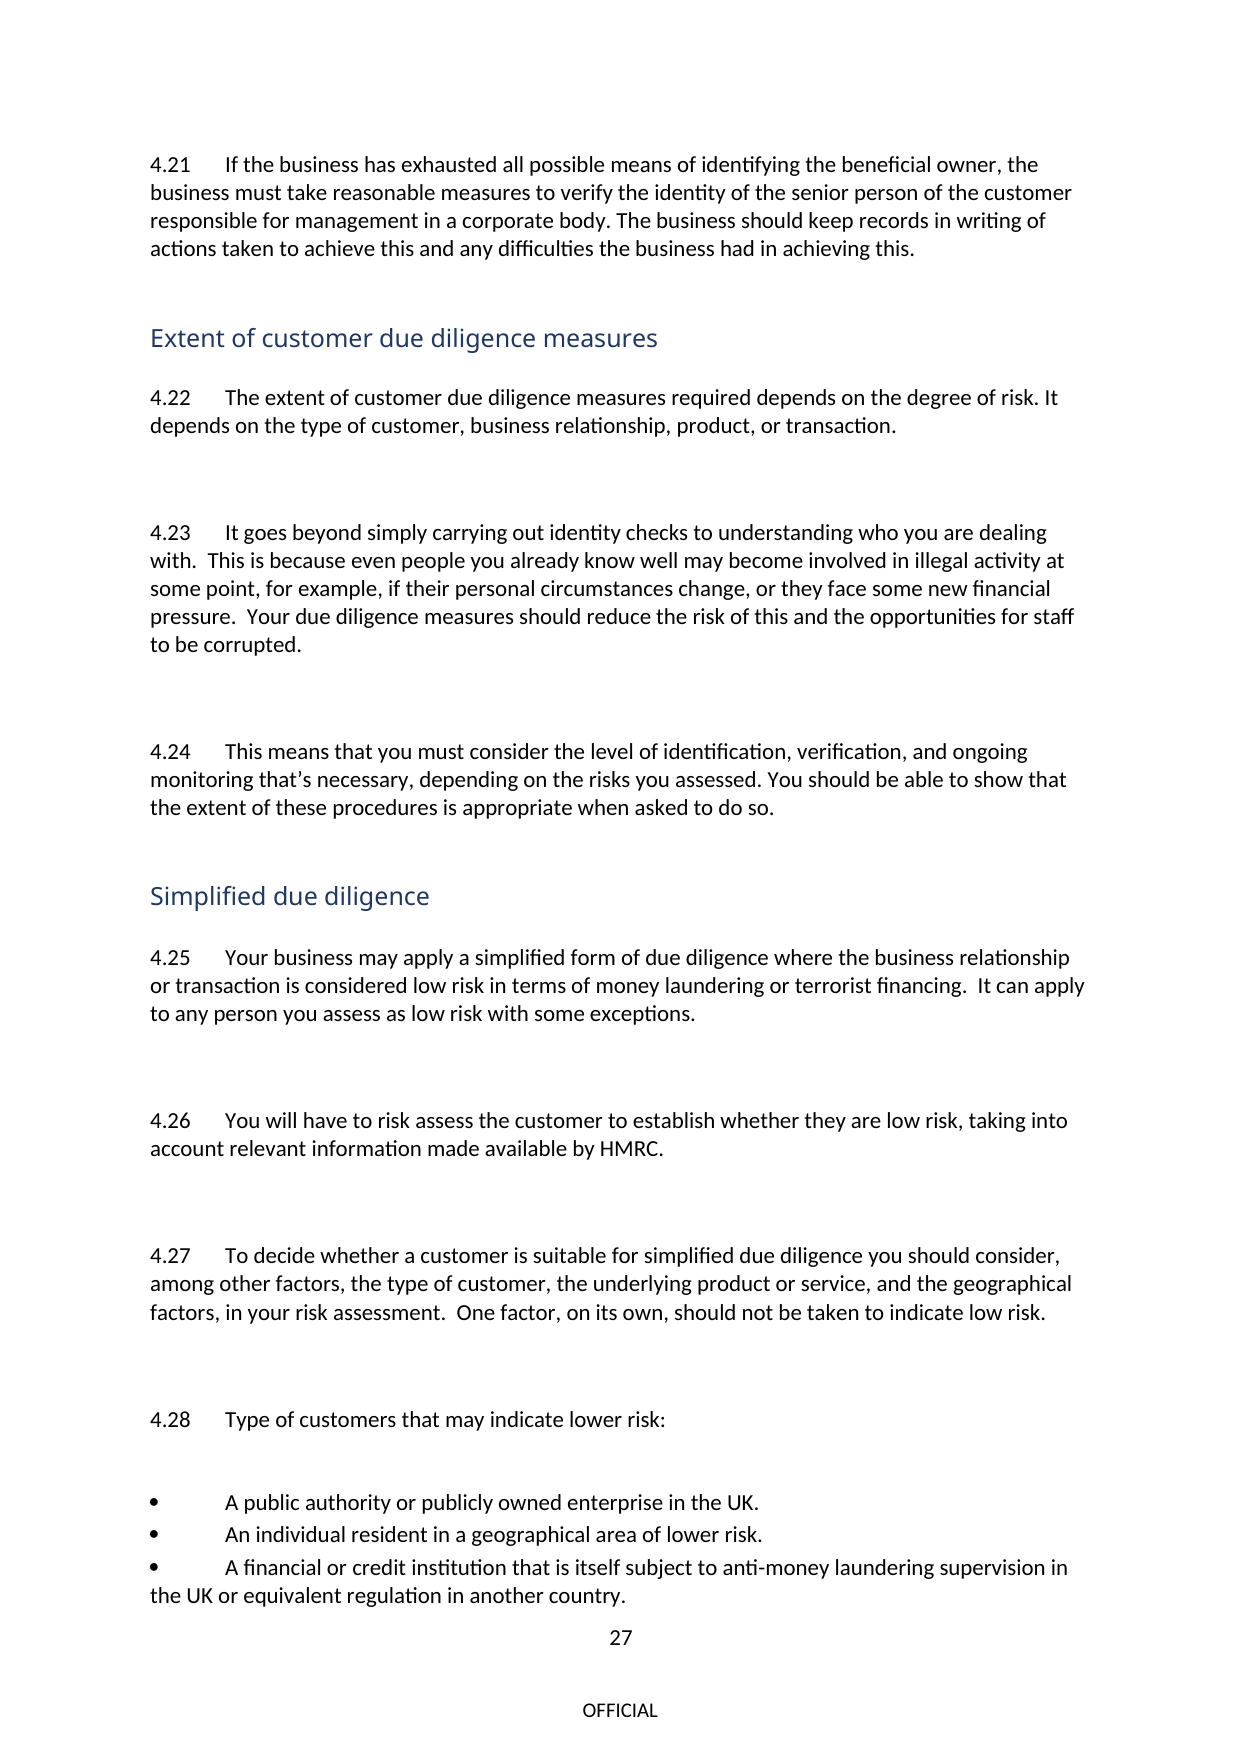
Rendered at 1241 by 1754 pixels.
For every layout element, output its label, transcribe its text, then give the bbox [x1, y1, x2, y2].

list It goes beyond simply carrying out identity checks to understanding who you are dealing with. This is because even people you already know well may become involved in illegal activity at some point, for example, if their personal circumstances change, or they face some new financial pressure. Your due diligence measures should reduce the risk of this and the opportunities for staff to be corrupted. [150, 518, 1091, 658]
list A financial or credit institution that is itself subject to anti-money laundering supervision in the UK or equivalent regulation in another country. [150, 1553, 1091, 1609]
list You will have to risk assess the customer to establish whether they are low risk, taking into account relevant information made available by HMRC. [150, 1106, 1091, 1162]
list Type of customers that may indicate lower risk: [150, 1405, 1091, 1433]
list The extent of customer due diligence measures required depends on the degree of risk. It depends on the type of customer, business relationship, product, or transaction. [150, 383, 1091, 439]
list A public authority or publicly owned enterprise in the UK. [150, 1488, 1091, 1516]
list Your business may apply a simplified form of due diligence where the business relationship or transaction is considered low risk in terms of money laundering or terrorist financing. It can apply to any person you assess as low risk with some exceptions. [150, 943, 1091, 1027]
subtitle Simplified due diligence [150, 879, 1091, 913]
list To decide whether a customer is suitable for simplified due diligence you should consider, among other factors, the type of customer, the underlying product or service, and the geographical factors, in your risk assessment. One factor, on its own, should not be taken to indicate low risk. [150, 1242, 1091, 1326]
list This means that you must consider the level of identification, verification, and ongoing monitoring that’s necessary, depending on the risks you assessed. You should be able to show that the extent of these procedures is appropriate when asked to do so. [150, 737, 1091, 821]
list If the business has exhausted all possible means of identifying the beneficial owner, the business must take reasonable measures to verify the identity of the senior person of the customer responsible for management in a corporate body. The business should keep records in writing of actions taken to achieve this and any difficulties the business had in achieving this. [150, 151, 1091, 263]
subtitle Extent of customer due diligence measures [150, 320, 1091, 354]
list An individual resident in a geographical area of lower risk. [150, 1521, 1091, 1548]
